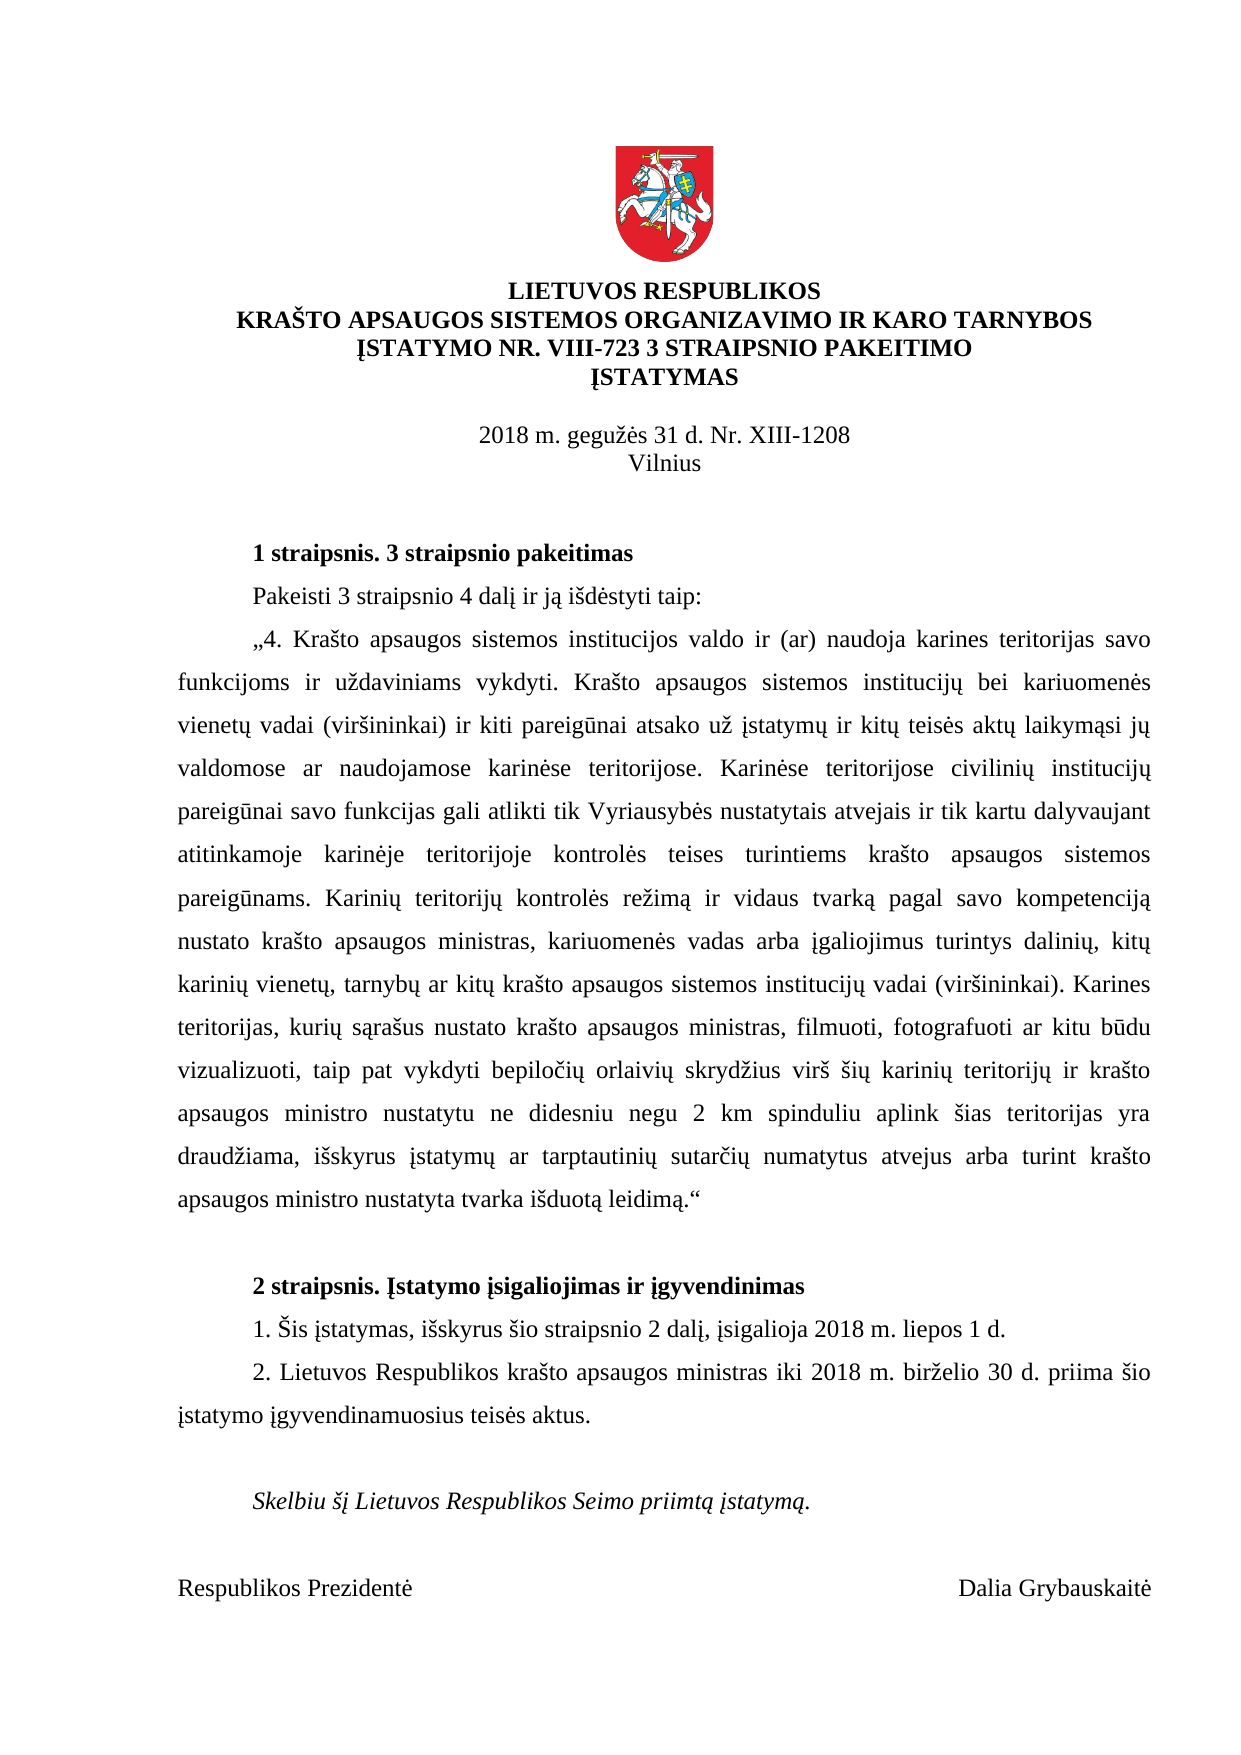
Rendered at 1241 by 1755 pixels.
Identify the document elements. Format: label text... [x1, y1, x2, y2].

text 2 straipsnis. Įstatymo įsigaliojimas ir įgyvendinimas [177, 1271, 1152, 1299]
text 2018 m. gegužės 31 d. Nr. XIII-1208 [177, 420, 1152, 448]
text Pakeisti 3 straipsnio 4 dalį ir ją išdėstyti taip: [177, 581, 1152, 609]
text LIETUVOS RESPUBLIKOS [177, 276, 1152, 305]
text Skelbiu šį Lietuvos Respublikos Seimo priimtą įstatymą. [177, 1486, 1152, 1515]
text Respublikos Prezidentė Dalia Grybauskaitė [177, 1573, 1152, 1601]
text ĮSTATYMAS [177, 362, 1152, 391]
text 1. Šis įstatymas, išskyrus šio straipsnio 2 dalį, įsigalioja 2018 m. liepos 1 d. [177, 1314, 1152, 1343]
text KRAŠTO APSAUGOS SISTEMOS ORGANIZAVIMO IR KARO TARNYBOS ĮSTATYMO NR. VIII-723 3 STRAIPSNIO PAKEITIMO [177, 305, 1152, 362]
text 2. Lietuvos Respublikos krašto apsaugos ministras iki 2018 m. birželio 30 d. priima šio įstatymo įgyvendinamuosius teisės aktus. [177, 1357, 1152, 1429]
text „4. Krašto apsaugos sistemos institucijos valdo ir (ar) naudoja karines teritorijas savo funkcijoms ir uždaviniams vykdyti. Krašto apsaugos sistemos institucijų bei kariuomenės vienetų vadai (viršininkai) ir kiti pareigūnai atsako už įstatymų ir kitų teisės aktų laikymąsi jų valdomose ar naudojamose karinėse teritorijose. Karinėse teritorijose civilinių institucijų pareigūnai savo funkcijas gali atlikti tik Vyriausybės nustatytais atvejais ir tik kartu dalyvaujant atitinkamoje karinėje teritorijoje kontrolės teises turintiems krašto apsaugos sistemos pareigūnams. Karinių teritorijų kontrolės režimą ir vidaus tvarką pagal savo kompetenciją nustato krašto apsaugos ministras, kariuomenės vadas arba įgaliojimus turintys dalinių, kitų karinių vienetų, tarnybų ar kitų krašto apsaugos sistemos institucijų vadai (viršininkai). Karines teritorijas, kurių sąrašus nustato krašto apsaugos ministras, filmuoti, fotografuoti ar kitu būdu vizualizuoti, taip pat vykdyti bepiločių orlaivių skrydžius virš šių karinių teritorijų ir krašto apsaugos ministro nustatytu ne didesniu negu 2 km spinduliu aplink šias teritorijas yra draudžiama, išskyrus įstatymų ar tarptautinių sutarčių numatytus atvejus arba turint krašto apsaugos ministro nustatyta tvarka išduotą leidimą.“ [177, 624, 1152, 1213]
text 1 straipsnis. 3 straipsnio pakeitimas [177, 538, 1152, 566]
text Vilnius [177, 448, 1152, 477]
